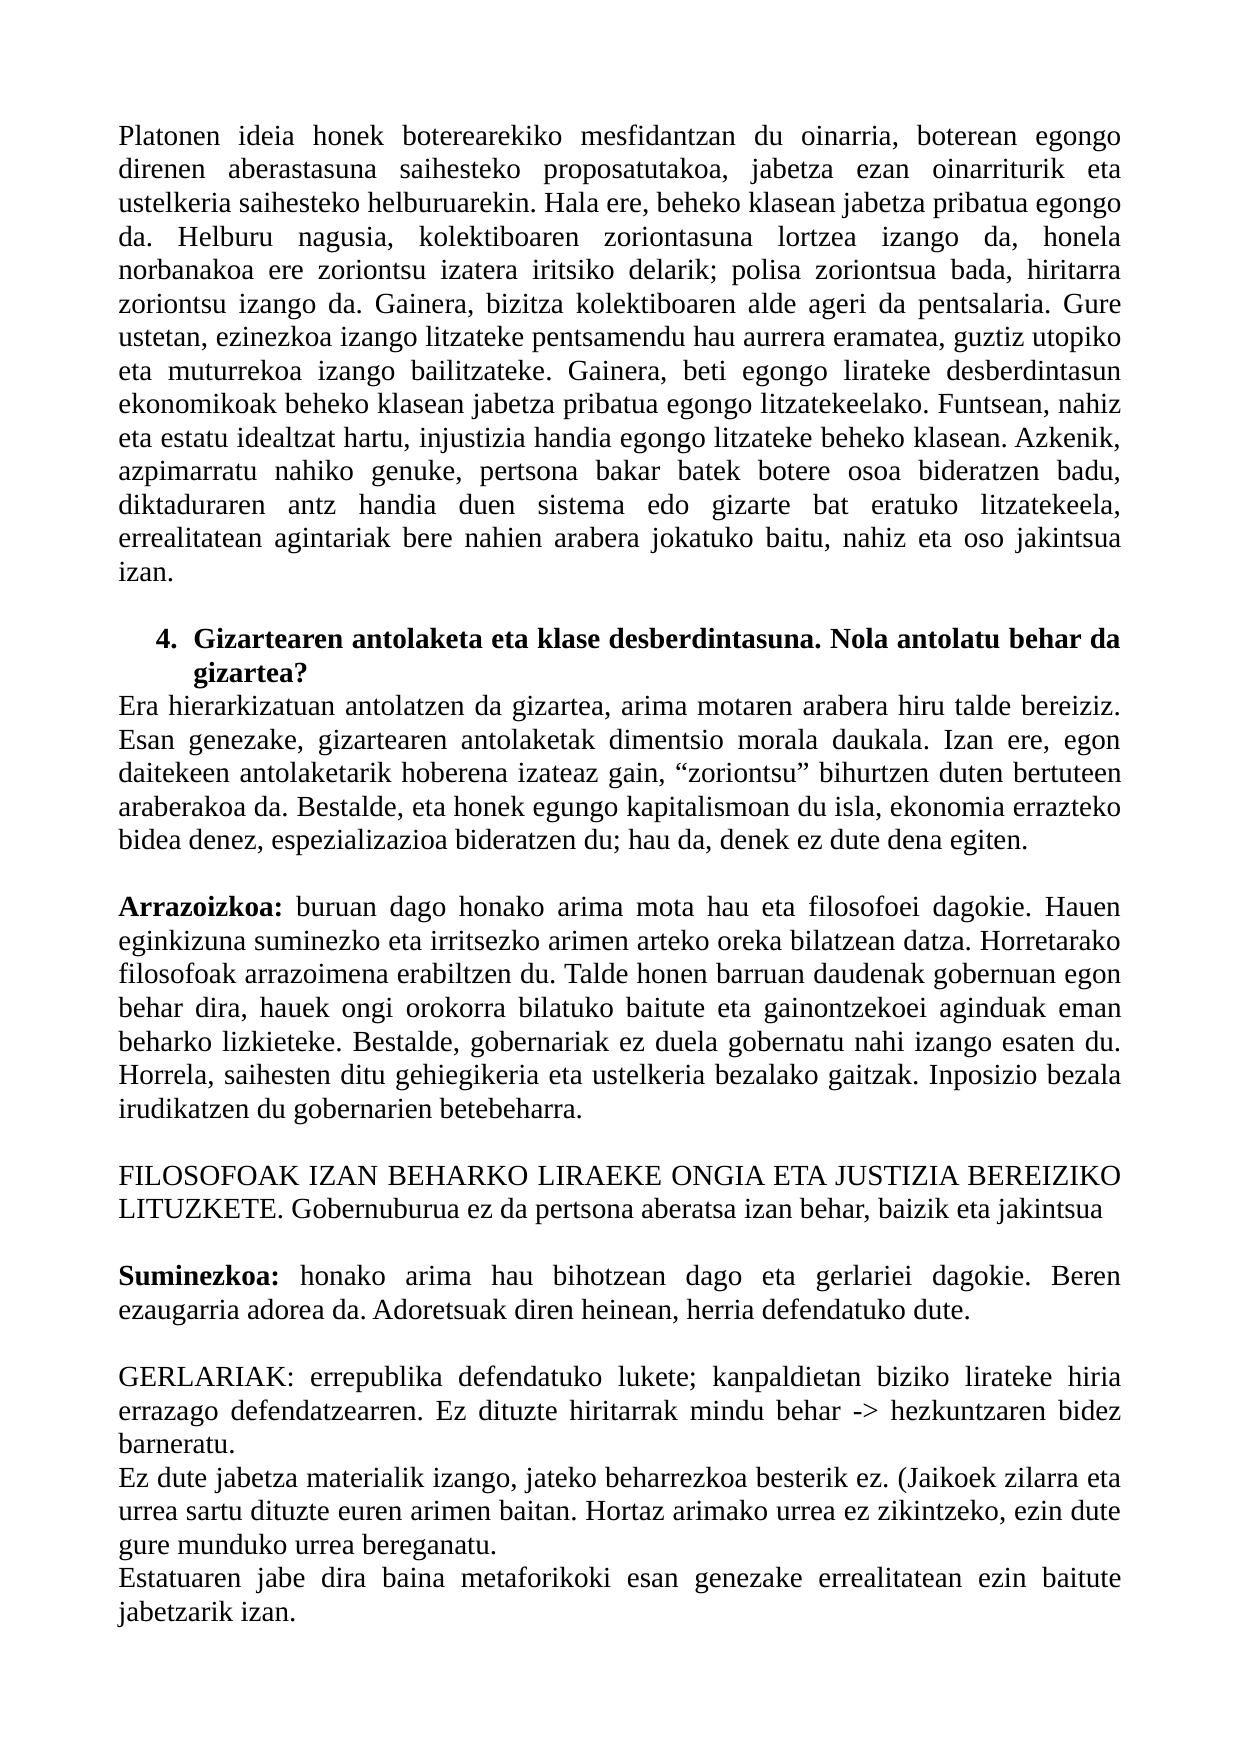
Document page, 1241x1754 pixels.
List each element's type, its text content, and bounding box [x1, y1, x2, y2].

text Ez dute jabetza materialik izango, jateko beharrezkoa besterik ez. (Jaikoek zilarra eta urrea sartu dituzte euren arimen baitan. Hortaz arimako urrea ez zikintzeko, ezin dute gure munduko urrea bereganatu. [118, 1460, 1122, 1560]
text Platonen ideia honek boterearekiko mesfidantzan du oinarria, boterean egongo direnen aberastasuna saihesteko proposatutakoa, jabetza ezan oinarriturik eta ustelkeria saihesteko helburuarekin. Hala ere, beheko klasean jabetza pribatua egongo da. Helburu nagusia, kolektiboaren zoriontasuna lortzea izango da, honela norbanakoa ere zoriontsu izatera iritsiko delarik; polisa zoriontsua bada, hiritarra zoriontsu izango da. Gainera, bizitza kolektiboaren alde ageri da pentsalaria. Gure ustetan, ezinezkoa izango litzateke pentsamendu hau aurrera eramatea, guztiz utopiko eta muturrekoa izango bailitzateke. Gainera, beti egongo lirateke desberdintasun ekonomikoak beheko klasean jabetza pribatua egongo litzatekeelako. Funtsean, nahiz eta estatu idealtzat hartu, injustizia handia egongo litzateke beheko klasean. Azkenik, azpimarratu nahiko genuke, pertsona bakar batek botere osoa bideratzen badu, diktaduraren antz handia duen sistema edo gizarte bat eratuko litzatekeela, errealitatean agintariak bere nahien arabera jokatuko baitu, nahiz eta oso jakintsua izan. [118, 118, 1122, 588]
text Arrazoizkoa: buruan dago honako arima mota hau eta filosofoei dagokie. Hauen eginkizuna suminezko eta irritsezko arimen arteko oreka bilatzean datza. Horretarako filosofoak arrazoimena erabiltzen du. Talde honen barruan daudenak gobernuan egon behar dira, hauek ongi orokorra bilatuko baitute eta gainontzekoei aginduak eman beharko lizkieteke. Bestalde, gobernariak ez duela gobernatu nahi izango esaten du. Horrela, saihesten ditu gehiegikeria eta ustelkeria bezalako gaitzak. Inposizio bezala irudikatzen du gobernarien betebeharra. [118, 889, 1122, 1124]
text Suminezkoa: honako arima hau bihotzean dago eta gerlariei dagokie. Beren ezaugarria adorea da. Adoretsuak diren heinean, herria defendatuko dute. [118, 1258, 1122, 1326]
text Estatuaren jabe dira baina metaforikoki esan genezake errealitatean ezin baitute jabetzarik izan. [118, 1560, 1122, 1627]
text FILOSOFOAK IZAN BEHARKO LIRAEKE ONGIA ETA JUSTIZIA BEREIZIKO LITUZKETE. Gobernuburua ez da pertsona aberatsa izan behar, baizik eta jakintsua [118, 1158, 1122, 1225]
text Era hierarkizatuan antolatzen da gizartea, arima motaren arabera hiru talde bereiziz. Esan genezake, gizartearen antolaketak dimentsio morala daukala. Izan ere, egon daitekeen antolaketarik hoberena izateaz gain, “zoriontsu” bihurtzen duten bertuteen araberakoa da. Bestalde, eta honek egungo kapitalismoan du isla, ekonomia errazteko bidea denez, espezializazioa bideratzen du; hau da, denek ez dute dena egiten. [118, 688, 1122, 856]
text GERLARIAK: errepublika defendatuko lukete; kanpaldietan biziko lirateke hiria errazago defendatzearren. Ez dituzte hiritarrak mindu behar -> hezkuntzaren bidez barneratu. [118, 1359, 1122, 1460]
list Gizartearen antolaketa eta klase desberdintasuna. Nola antolatu behar da gizartea? [156, 621, 1122, 688]
